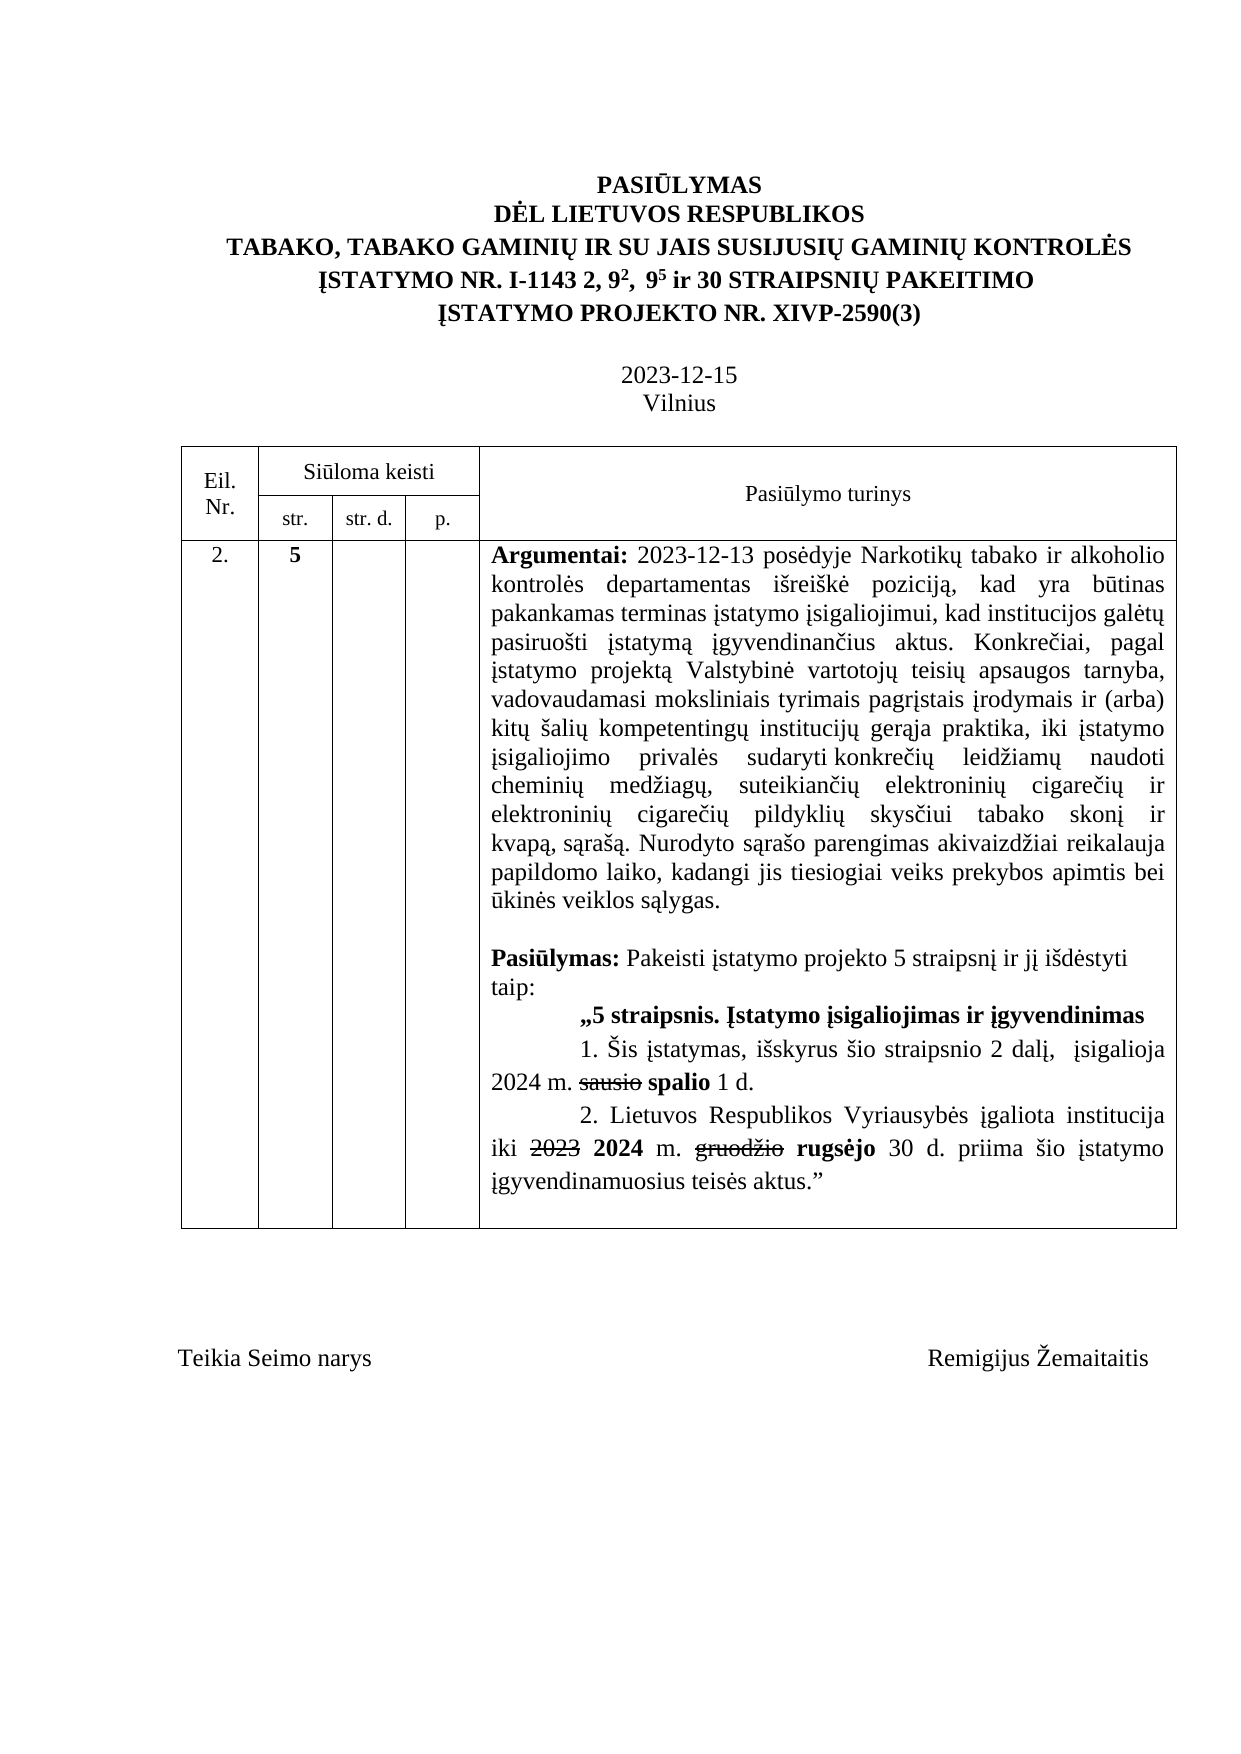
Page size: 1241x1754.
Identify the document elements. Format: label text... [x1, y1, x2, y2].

table_cell 5 [259, 541, 332, 1227]
text TABAKO, TABAKO GAMINIŲ IR SU JAIS SUSIJUSIŲ GAMINIŲ KONTROLĖS ĮSTATYMO NR. I-1143 2, 92, 95 ir 30 STRAIPSNIŲ PAKEITIMO [177, 232, 1181, 294]
text PASIŪLYMAS [177, 170, 1181, 199]
text 2023-12-15 [177, 360, 1181, 388]
table_cell [333, 541, 405, 1227]
text Teikia Seimo narys Remigijus Žemaitaitis [177, 1343, 1181, 1372]
table_cell 2. [182, 541, 258, 1227]
table_cell Argumentai: 2023-12-13 posėdyje Narkotikų tabako ir alkoholio kontrolės departamentas išreiškė poziciją, kad yra būtinas pakankamas terminas įstatymo įsigaliojimui, kad institucijos galėtų pasiruošti įstatymą įgyvendinančius aktus. Konkrečiai, pagal įstatymo projektą Valstybinė vartotojų teisių apsaugos tarnyba, vadovaudamasi moksliniais tyrimais pagrįstais įrodymais ir (arba) kitų šalių kompetentingų institucijų gerąja praktika, iki įstatymo įsigaliojimo privalės sudaryti konkrečių leidžiamų naudoti cheminių medžiagų, suteikiančių elektroninių cigarečių ir elektroninių cigarečių pildyklių skysčiui tabako skonį ir kvapą, sąrašą. Nurodyto sąrašo parengimas akivaizdžiai reikalauja papildomo laiko, kadangi jis tiesiogiai veiks prekybos apimtis bei ūkinės veiklos sąlygas. Pasiūlymas: Pakeisti įstatymo projekto 5 straipsnį ir jį išdėstyti taip: „5 straipsnis. Įstatymo įsigaliojimas ir įgyvendinimas 1. Šis įstatymas, išskyrus šio straipsnio 2 dalį, įsigalioja 2024 m. sausio spalio 1 d. 2. Lietuvos Respublikos Vyriausybės įgaliota institucija iki 2023 2024 m. gruodžio rugsėjo 30 d. priima šio įstatymo įgyvendinamuosius teisės aktus.” [480, 541, 1176, 1227]
table_cell [406, 541, 479, 1227]
table_cell p. [406, 496, 479, 539]
text ĮSTATYMO PROJEKTO NR. XIVP-2590(3) [177, 298, 1181, 327]
table_cell str. [259, 496, 332, 539]
table_header Eil. Nr. [182, 447, 258, 539]
table_cell str. d. [333, 496, 405, 539]
text Vilnius [177, 388, 1181, 417]
table_header Pasiūlymo turinys [480, 447, 1176, 539]
table_header Siūloma keisti [259, 447, 479, 495]
text DĖL LIETUVOS RESPUBLIKOS [177, 199, 1181, 228]
